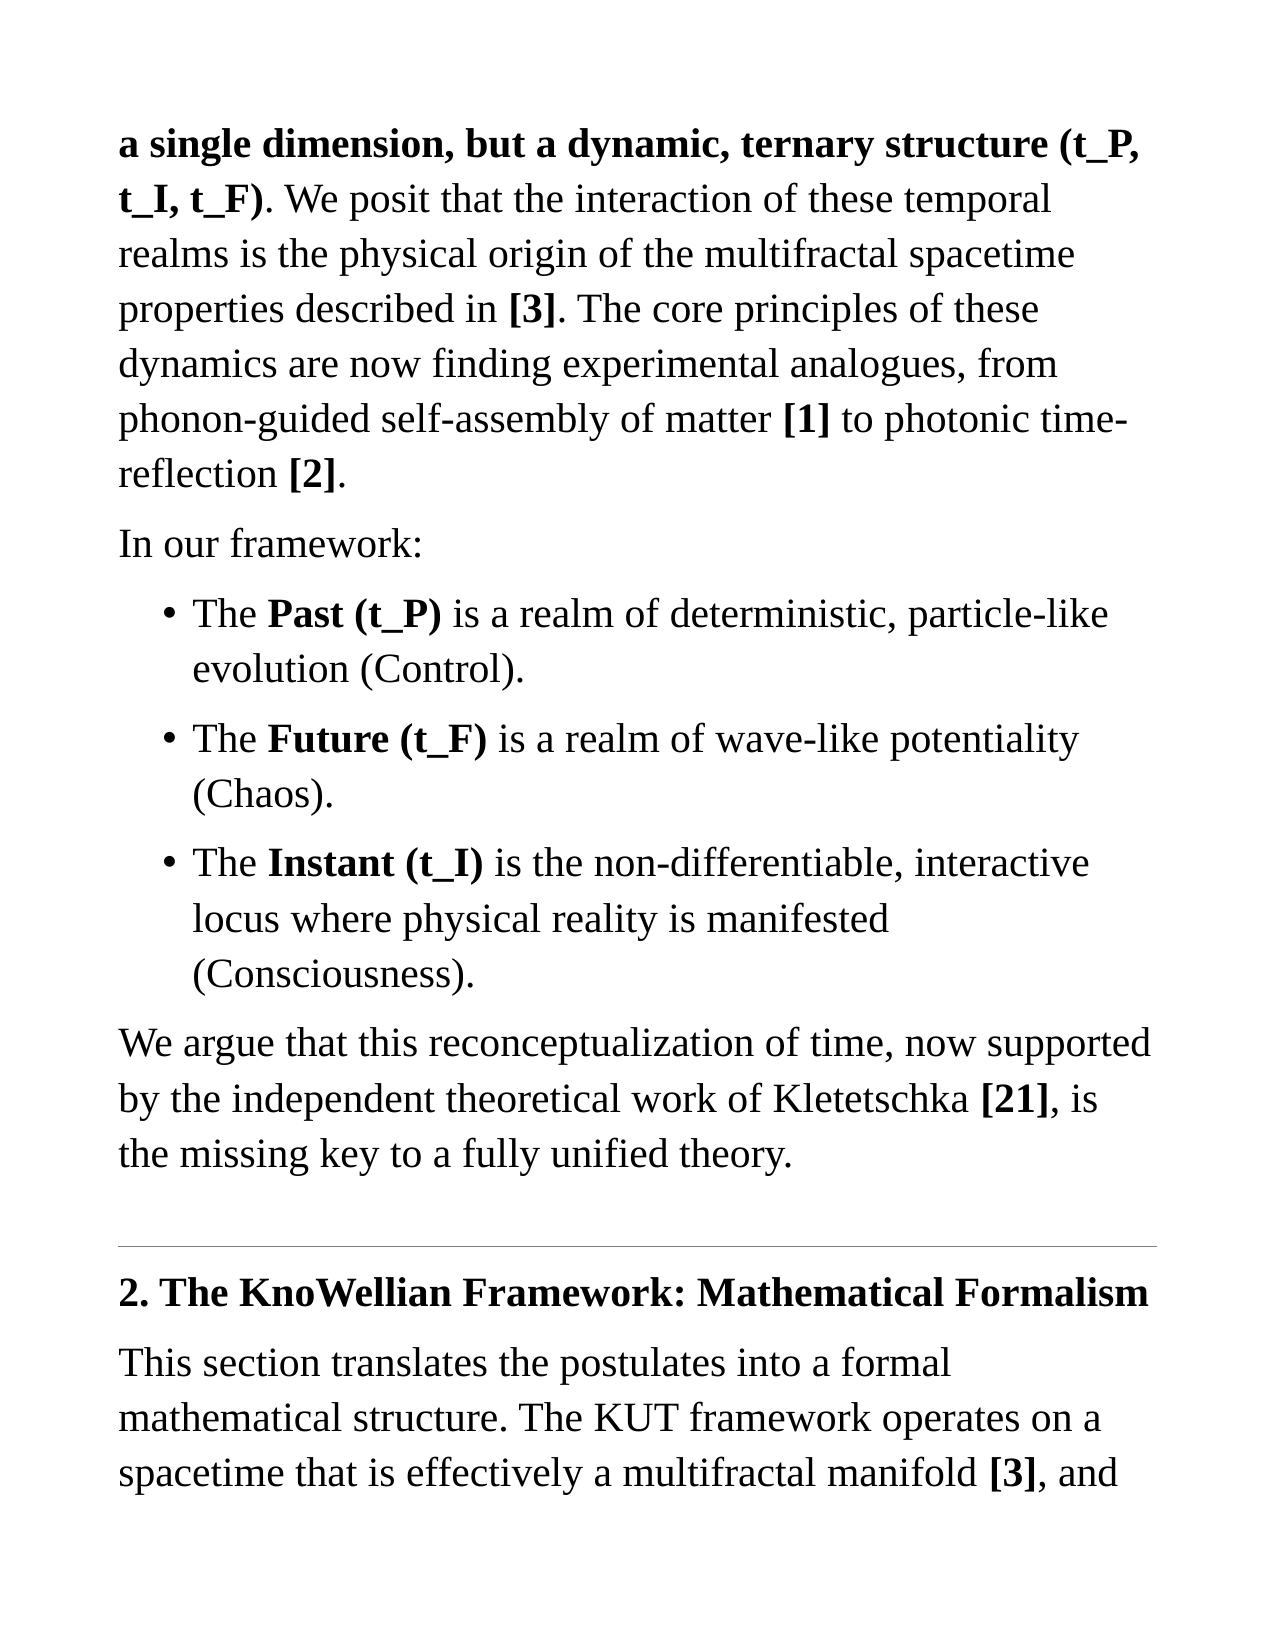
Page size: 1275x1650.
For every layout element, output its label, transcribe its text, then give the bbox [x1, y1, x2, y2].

text This section translates the postulates into a formal mathematical structure. The KUT framework operates on a spacetime that is effectively a multifractal manifold [3], and [118, 1338, 1157, 1496]
text We argue that this reconceptualization of time, now supported by the independent theoretical work of Kletetschka [21], is the missing key to a fully unified theory. [118, 1018, 1157, 1176]
text a single dimension, but a dynamic, ternary structure (t_P, t_I, t_F). We posit that the interaction of these temporal realms is the physical origin of the multifractal spacetime properties described in [3]. The core principles of these dynamics are now finding experimental analogues, from phonon-guided self-assembly of matter [1] to photonic time-reflection [2]. [118, 118, 1157, 497]
list The Future (t_F) is a realm of wave-like potentiality (Chaos). [162, 713, 1157, 816]
text In our framework: [118, 518, 1157, 566]
list The Instant (t_I) is the non-differentiable, interactive locus where physical reality is manifested (Consciousness). [162, 838, 1157, 996]
list The Past (t_P) is a realm of deterministic, particle-like evolution (Control). [162, 588, 1157, 691]
subtitle 2. The KnoWellian Framework: Mathematical Formalism [118, 1268, 1157, 1316]
